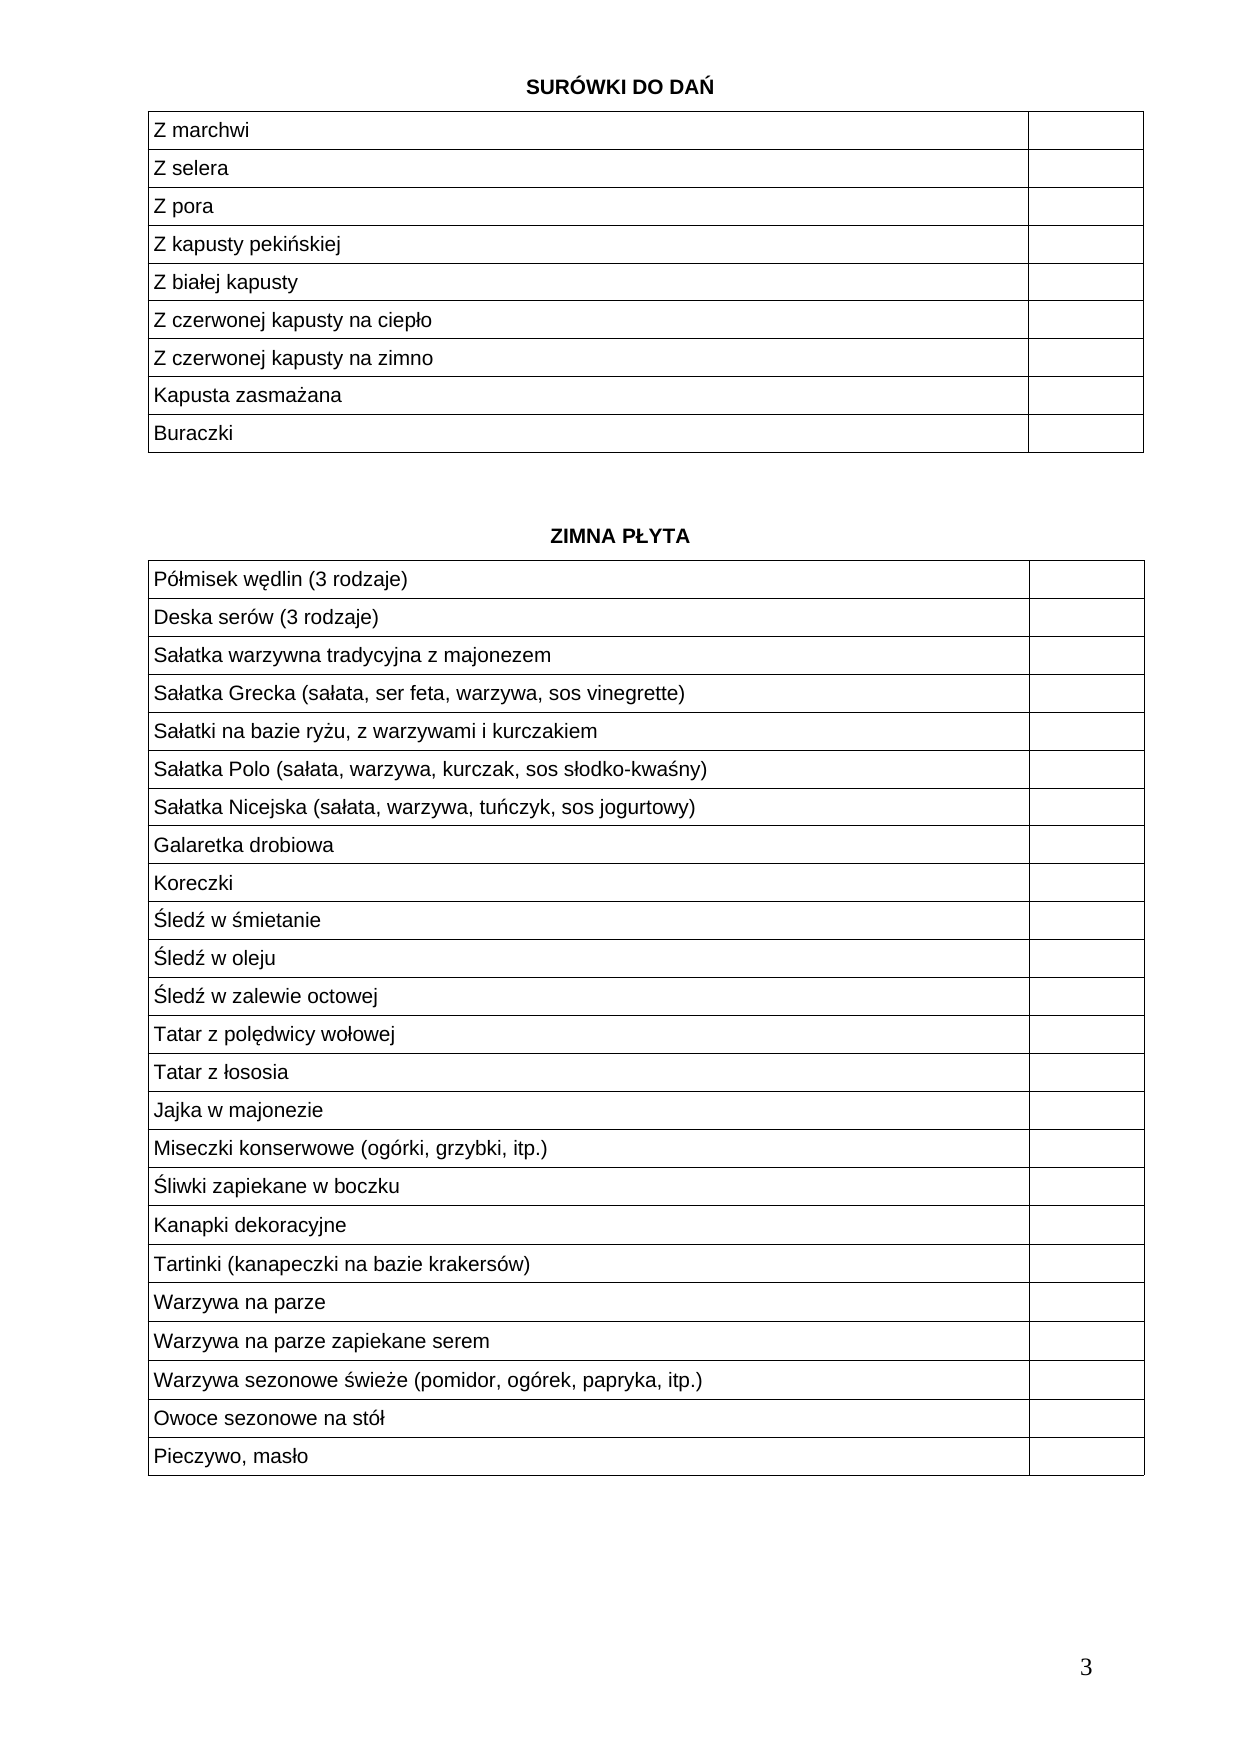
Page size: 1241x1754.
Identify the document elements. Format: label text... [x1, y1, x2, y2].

table_cell [1029, 188, 1143, 224]
table_cell Buraczki [149, 415, 1028, 452]
table_cell Koreczki [149, 864, 1029, 901]
text ZIMNA PŁYTA [148, 524, 1093, 548]
table_cell Tatar z łososia [149, 1054, 1029, 1091]
text SURÓWKI DO DAŃ [148, 75, 1093, 99]
table_cell [1030, 751, 1144, 787]
table_cell [1030, 1400, 1144, 1437]
table_cell [1030, 940, 1144, 977]
table_cell Śledź w śmietanie [149, 902, 1029, 939]
table_cell Warzywa na parze zapiekane serem [149, 1322, 1029, 1360]
table_cell Z czerwonej kapusty na zimno [149, 339, 1028, 376]
table_cell Tartinki (kanapeczki na bazie krakersów) [149, 1245, 1029, 1282]
table_cell [1029, 150, 1143, 187]
table_cell [1030, 713, 1144, 749]
table_cell Z selera [149, 150, 1028, 187]
table_cell Pieczywo, masło [149, 1438, 1029, 1475]
table_cell Deska serów (3 rodzaje) [149, 599, 1029, 636]
table_cell [1030, 826, 1144, 863]
table_cell [1030, 1206, 1144, 1243]
table_cell [1029, 264, 1143, 300]
table_cell Z białej kapusty [149, 264, 1028, 300]
table_cell [1030, 978, 1144, 1015]
table_cell Śledź w oleju [149, 940, 1029, 977]
table_cell [1030, 789, 1144, 825]
table_cell [1030, 1092, 1144, 1129]
table_cell [1029, 415, 1143, 452]
table_cell Kanapki dekoracyjne [149, 1206, 1029, 1243]
table_cell Śledź w zalewie octowej [149, 978, 1029, 1015]
table_cell [1030, 1361, 1144, 1399]
table_cell [1030, 1168, 1144, 1204]
table_header [1029, 112, 1143, 149]
table_cell [1030, 637, 1144, 674]
table_cell Warzywa sezonowe świeże (pomidor, ogórek, papryka, itp.) [149, 1361, 1029, 1399]
table_cell [1030, 1438, 1144, 1475]
table_cell [1030, 1130, 1144, 1167]
table_cell [1030, 864, 1144, 901]
table_cell Sałatka Nicejska (sałata, warzywa, tuńczyk, sos jogurtowy) [149, 789, 1029, 825]
table_cell [1030, 1245, 1144, 1282]
table_cell Sałatka warzywna tradycyjna z majonezem [149, 637, 1029, 674]
table_cell Galaretka drobiowa [149, 826, 1029, 863]
table_cell Z kapusty pekińskiej [149, 226, 1028, 262]
table_header Z marchwi [149, 112, 1028, 149]
table_cell [1030, 675, 1144, 712]
table_cell [1030, 902, 1144, 939]
table_cell [1029, 377, 1143, 414]
table_header Półmisek wędlin (3 rodzaje) [149, 561, 1029, 598]
table_cell Warzywa na parze [149, 1283, 1029, 1321]
table_cell [1029, 226, 1143, 262]
table_cell [1029, 301, 1143, 338]
table_cell Sałatki na bazie ryżu, z warzywami i kurczakiem [149, 713, 1029, 749]
table_cell Miseczki konserwowe (ogórki, grzybki, itp.) [149, 1130, 1029, 1167]
table_cell [1030, 1322, 1144, 1360]
table_cell [1030, 1016, 1144, 1053]
table_header [1030, 561, 1144, 598]
table_cell Z pora [149, 188, 1028, 224]
table_cell Owoce sezonowe na stół [149, 1400, 1029, 1437]
table_cell Sałatka Polo (sałata, warzywa, kurczak, sos słodko-kwaśny) [149, 751, 1029, 787]
table_cell [1029, 339, 1143, 376]
table_cell Tatar z polędwicy wołowej [149, 1016, 1029, 1053]
table_cell [1030, 1054, 1144, 1091]
table_cell Sałatka Grecka (sałata, ser feta, warzywa, sos vinegrette) [149, 675, 1029, 712]
table_cell Jajka w majonezie [149, 1092, 1029, 1129]
table_cell Kapusta zasmażana [149, 377, 1028, 414]
table_cell [1030, 599, 1144, 636]
table_cell Śliwki zapiekane w boczku [149, 1168, 1029, 1204]
table_cell [1030, 1283, 1144, 1321]
table_cell Z czerwonej kapusty na ciepło [149, 301, 1028, 338]
